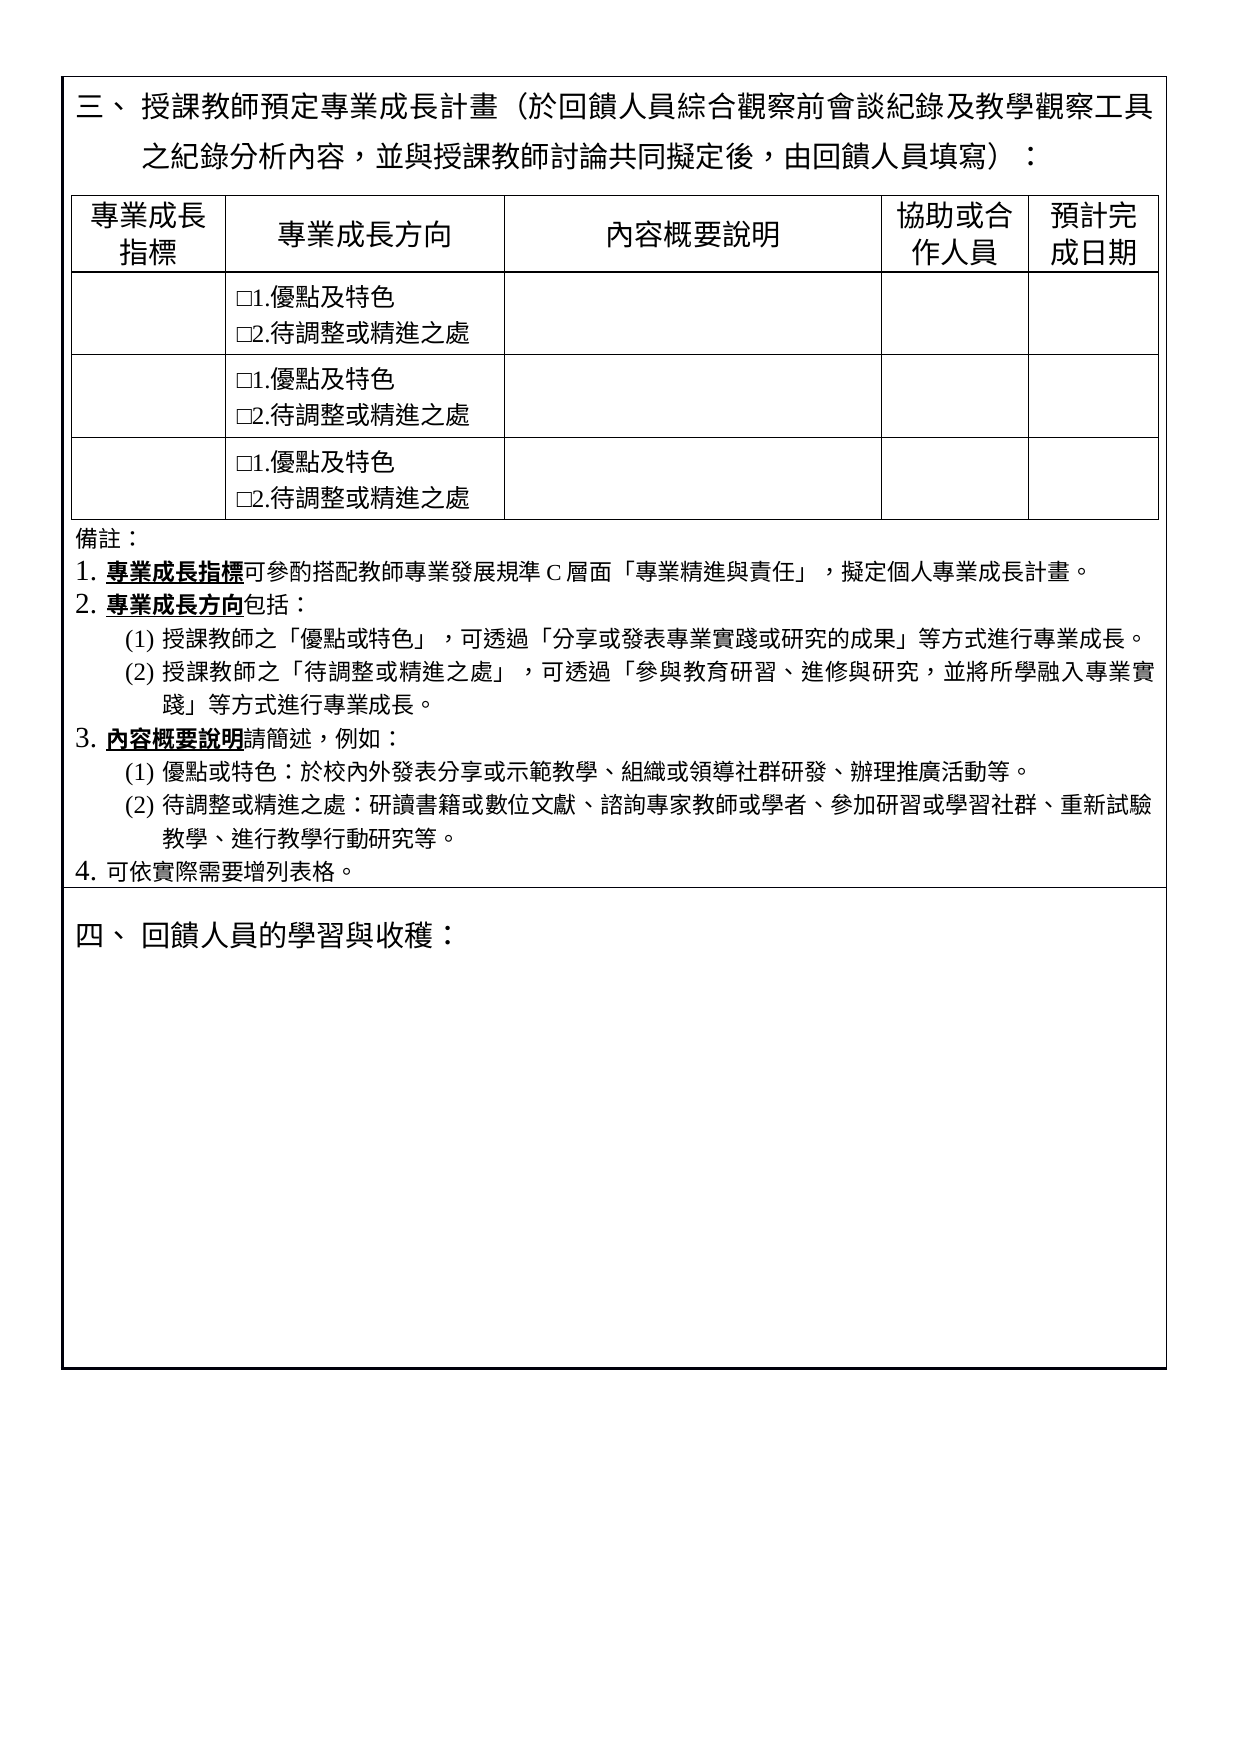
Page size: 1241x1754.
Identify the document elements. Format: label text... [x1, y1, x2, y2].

table_cell [505, 438, 881, 519]
table_header 協助或合作人員 [882, 196, 1028, 271]
table_header 專業成長指標 [72, 196, 225, 271]
table_cell 授課教師預定專業成長計畫（於回饋人員綜合觀察前會談紀錄及教學觀察工具之紀錄分析內容，並與授課教師討論共同擬定後，由回饋人員填寫）： 備註： 專業成長指標可參酌搭配教師專業發展規準C層面「專業精進與責任」，擬定個人專業成長計畫。 專業成長方向包括： 授課教師之「優點或特色」，可透過「分享或發表專業實踐或研究的成果」等方式進行專業成長。 授課教師之「待調整或精進之處」，可透過「參與教育研習、進修與研究，並將所學融入專業實踐」等方式進行專業成長。 內容概要說明請簡述，例如： 優點或特色：於校內外發表分享或示範教學、組織或領導社群研發、辦理推廣活動等。 待調整或精進之處：研讀書籍或數位文獻、諮詢專家教師或學者、參加研習或學習社群、重新試驗教學、進行教學行動研究等。 可依實際需要增列表格。 [64, 77, 1166, 887]
table_cell [72, 438, 225, 519]
table_cell [1029, 355, 1158, 437]
table_header 專業成長方向 [226, 196, 504, 271]
table_cell [1029, 438, 1158, 519]
table_cell [505, 355, 881, 437]
table_cell [72, 273, 225, 354]
table_header 預計完成日期 [1029, 196, 1158, 271]
table_cell □1.優點及特色 □2.待調整或精進之處 [226, 273, 504, 354]
table_cell □1.優點及特色 □2.待調整或精進之處 [226, 438, 504, 519]
table_cell [505, 273, 881, 354]
table_cell [882, 273, 1028, 354]
table_header 內容概要說明 [505, 196, 881, 271]
table_cell □1.優點及特色 □2.待調整或精進之處 [226, 355, 504, 437]
table_cell [72, 355, 225, 437]
table_cell 回饋人員的學習與收穫： [64, 888, 1166, 1367]
table_cell [882, 438, 1028, 519]
table_cell [1029, 273, 1158, 354]
table_cell [882, 355, 1028, 437]
